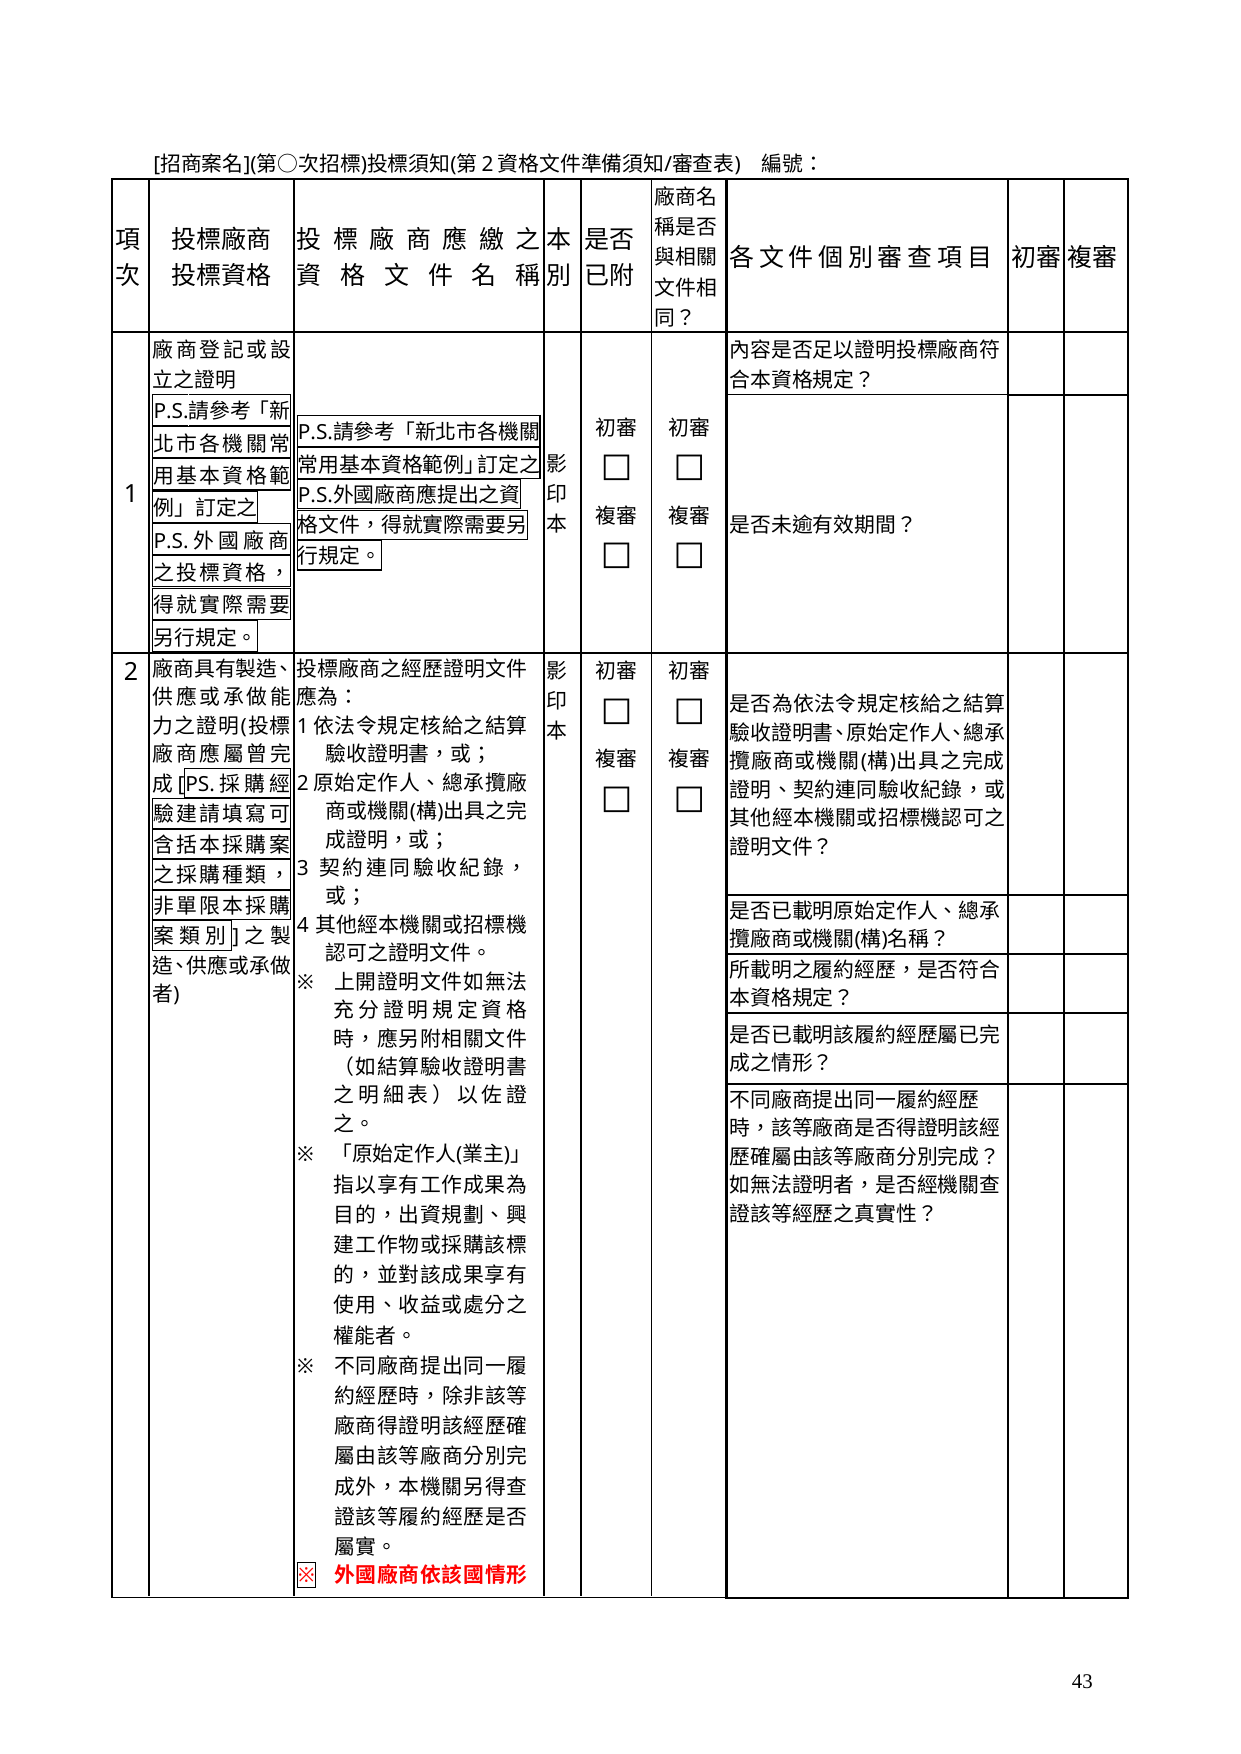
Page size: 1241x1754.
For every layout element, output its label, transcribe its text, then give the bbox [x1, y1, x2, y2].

table_cell [1009, 396, 1063, 652]
table_cell 是否已載明原始定作人、總承攬廠商或機關(構)名稱？ [728, 896, 1007, 953]
table_cell 1 [113, 333, 148, 652]
table_header 投標廠商 投標資格 [150, 180, 293, 331]
table_header 是否 已附 [582, 180, 651, 331]
table_cell [1009, 955, 1063, 1012]
table_cell 內容是否足以證明投標廠商符合本資格規定？ [728, 333, 1007, 394]
table_cell [1065, 333, 1127, 394]
table_cell [1065, 396, 1127, 652]
table_cell [1009, 654, 1063, 894]
table_cell [1065, 654, 1127, 894]
table_header 複審 [1065, 180, 1127, 331]
table_cell 是否為依法令規定核給之結算驗收證明書、原始定作人、總承攬廠商或機關(構)出具之完成證明、契約連同驗收紀錄，或其他經本機關或招標機認可之證明文件？ [728, 654, 1007, 894]
table_cell 是否已載明該履約經歷屬已完成之情形？ [728, 1014, 1007, 1083]
table_cell [1009, 1014, 1063, 1083]
table_cell [1065, 1014, 1127, 1083]
table_header 初審 [1009, 180, 1063, 331]
table_cell 投標廠商之經歷證明文件應為： 1依法令規定核給之結算驗收證明書，或； 2原始定作人、總承攬廠商或機關(構)出具之完成證明，或； 3 契約連同驗收紀錄，或； 4 其他經本機關或招標機認可之證明文件。 上開證明文件如無法充分證明規定資格時，應另附相關文件（如結算驗收證明書之明細表）以佐證之。 「原始定作人(業主)」指以享有工作成果為目的，出資規劃、興建工作物或採購該標的，並對該成果享有使用、收益或處分之權能者。 不同廠商提出同一履約經歷時，除非該等廠商得證明該經歷確屬由該等廠商分別完成外，本機關另得查證該等履約經歷是否屬實。 外國廠商依該國情形提出上開文件確有困難者，得於投標文件內敘明其情形或以其所具有之相當資格文件代之。P.S.允許外國廠商投標或適用臺星經貿夥伴協定者選用。 [294, 654, 543, 1597]
table_cell [1009, 896, 1063, 953]
table_cell 初審 □ 複審 □ [652, 333, 725, 652]
table_cell [1065, 955, 1127, 1012]
table_cell 初審 □ 複審 □ [651, 654, 725, 1597]
subtitle [招商案名](第○次招標)投標須知(第2資格文件準備須知/審查表) 編號： [148, 148, 1079, 178]
table_cell [1009, 333, 1063, 394]
table_cell 影印本 [545, 333, 580, 652]
table_cell [1065, 896, 1127, 953]
table_cell 所載明之履約經歷，是否符合本資格規定？ [728, 955, 1007, 1012]
table_cell 初審 □ 複審 □ [581, 654, 651, 1597]
table_cell 廠商登記或設立之證明 P.S.請參考「新北市各機關常用基本資格範例」訂定之 P.S.外國廠商之投標資格，得就實際需要另行規定。 [150, 333, 293, 652]
table_header 廠商名稱是否與相關文件相同？ [652, 180, 725, 331]
table_cell 2 [113, 654, 149, 1597]
table_cell [1009, 1085, 1063, 1597]
table_cell 不同廠商提出同一履約經歷時，該等廠商是否得證明該經歷確屬由該等廠商分別完成？如無法證明者，是否經機關查證該等經歷之真實性？ [728, 1085, 1007, 1597]
table_cell [1065, 1085, 1127, 1597]
table_cell P.S.請參考「新北市各機關常用基本資格範例」訂定之 P.S.外國廠商應提出之資格文件，得就實際需要另行規定。 [295, 333, 543, 652]
table_cell 是否未逾有效期間？ [728, 395, 1007, 652]
table_header 項次 [113, 180, 148, 331]
table_cell 初審 □ 複審 □ [582, 333, 651, 652]
table_header 本別 [545, 180, 580, 331]
table_cell 影印本 [544, 654, 581, 1597]
table_header 各文件個別審查項目 [728, 180, 1007, 331]
table_header 投標廠商應繳之 資格文件名稱 [295, 180, 543, 331]
table_cell 廠商具有製造、供應或承做能力之證明(投標廠商應屬曾完成[PS.採購經驗建請填寫可含括本採購案之採購種類，非單限本採購案類別]之製造、供應或承做者) [149, 654, 294, 1597]
